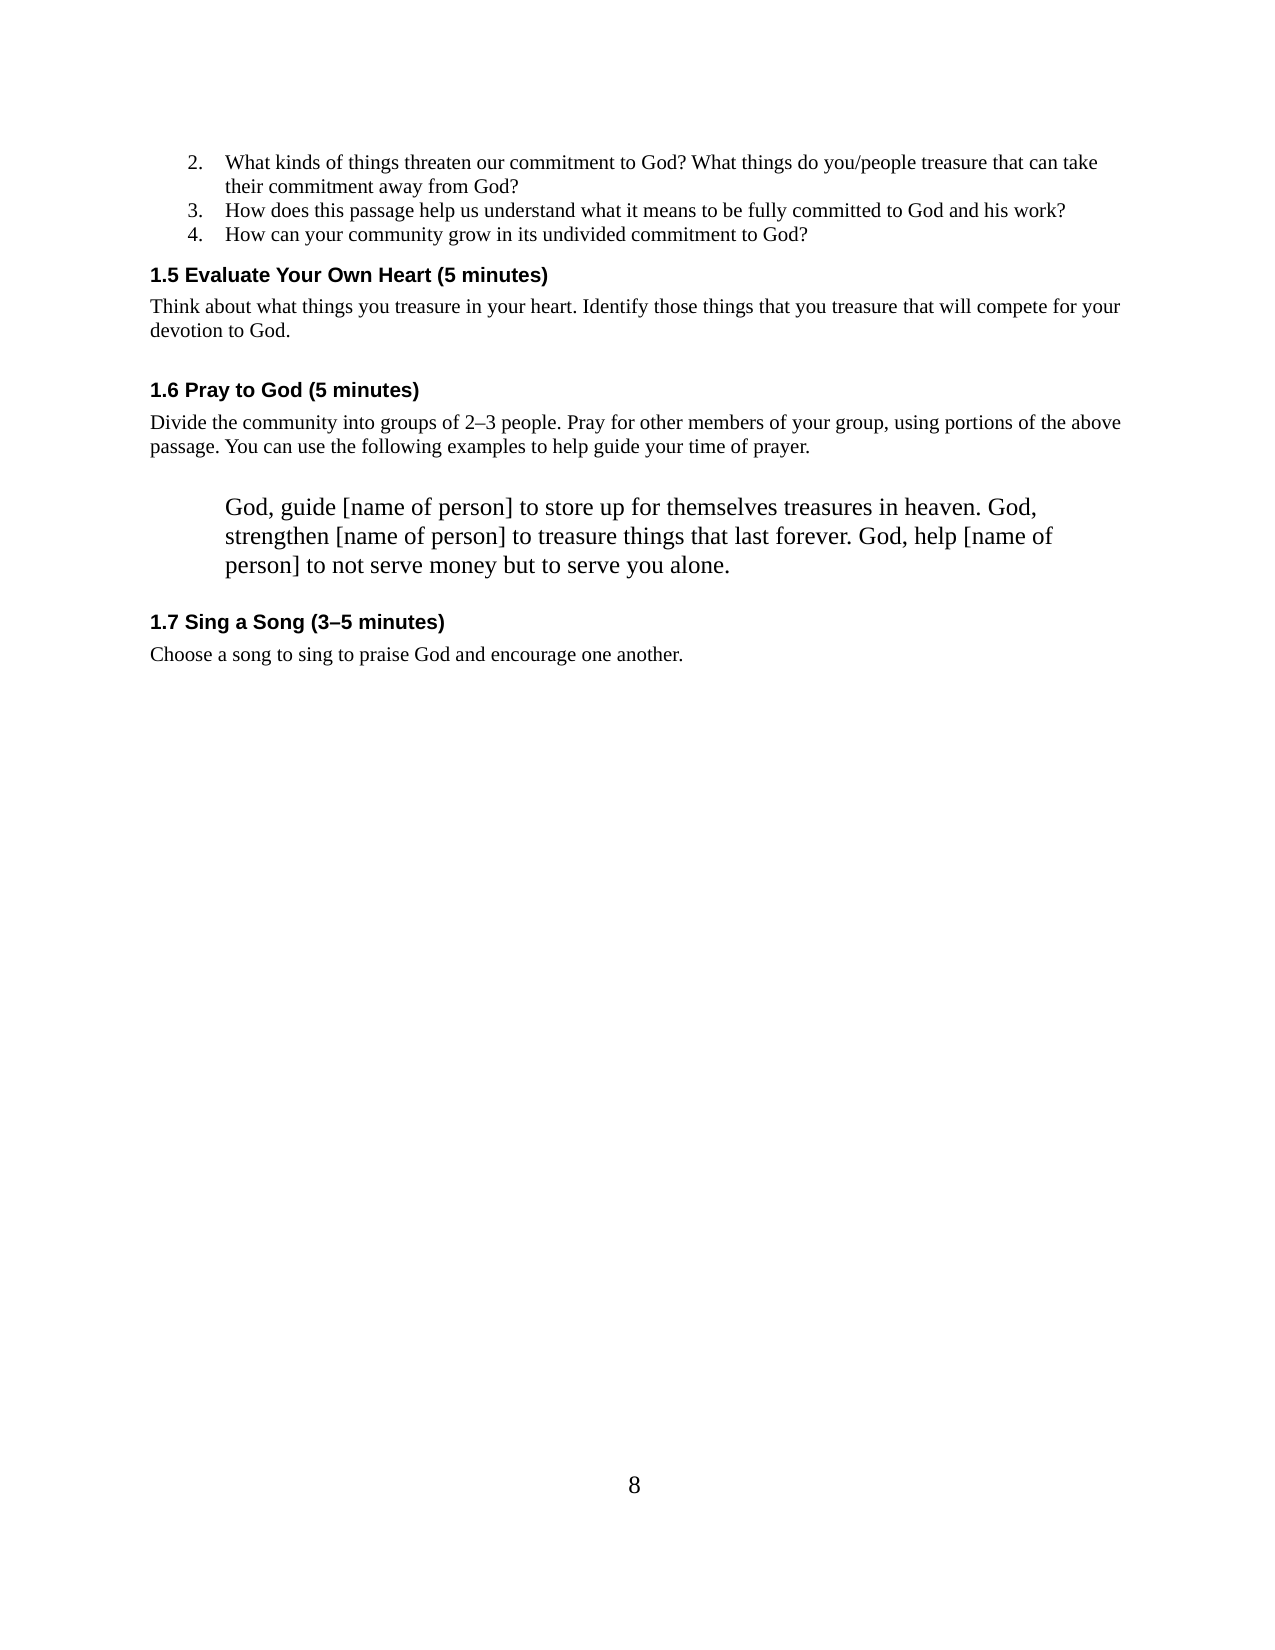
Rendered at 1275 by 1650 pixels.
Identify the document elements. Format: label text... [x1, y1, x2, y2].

subtitle 1.7 Sing a Song (3–5 minutes) [150, 610, 1125, 634]
text Choose a song to sing to praise God and encourage one another. [150, 641, 1125, 666]
text Divide the community into groups of 2–3 people. Pray for other members of your group, using portions of the above passage. You can use the following examples to help guide your time of prayer. [150, 410, 1125, 458]
subtitle 1.5 Evaluate Your Own Heart (5 minutes) [150, 263, 1125, 287]
text Think about what things you treasure in your heart. Identify those things that you treasure that will compete for your devotion to God. [150, 294, 1125, 342]
list What kinds of things threaten our commitment to God? What things do you/people treasure that can take their commitment away from God? [187, 150, 1125, 198]
list How does this passage help us understand what it means to be fully committed to God and his work? [187, 198, 1125, 222]
text God, guide [name of person] to store up for themselves treasures in heaven. God, strengthen [name of person] to treasure things that last forever. God, help [name of person] to not serve money but to serve you alone. [225, 492, 1125, 578]
subtitle 1.6 Pray to God (5 minutes) [150, 378, 1125, 402]
list How can your community grow in its undivided commitment to God? [187, 222, 1125, 246]
